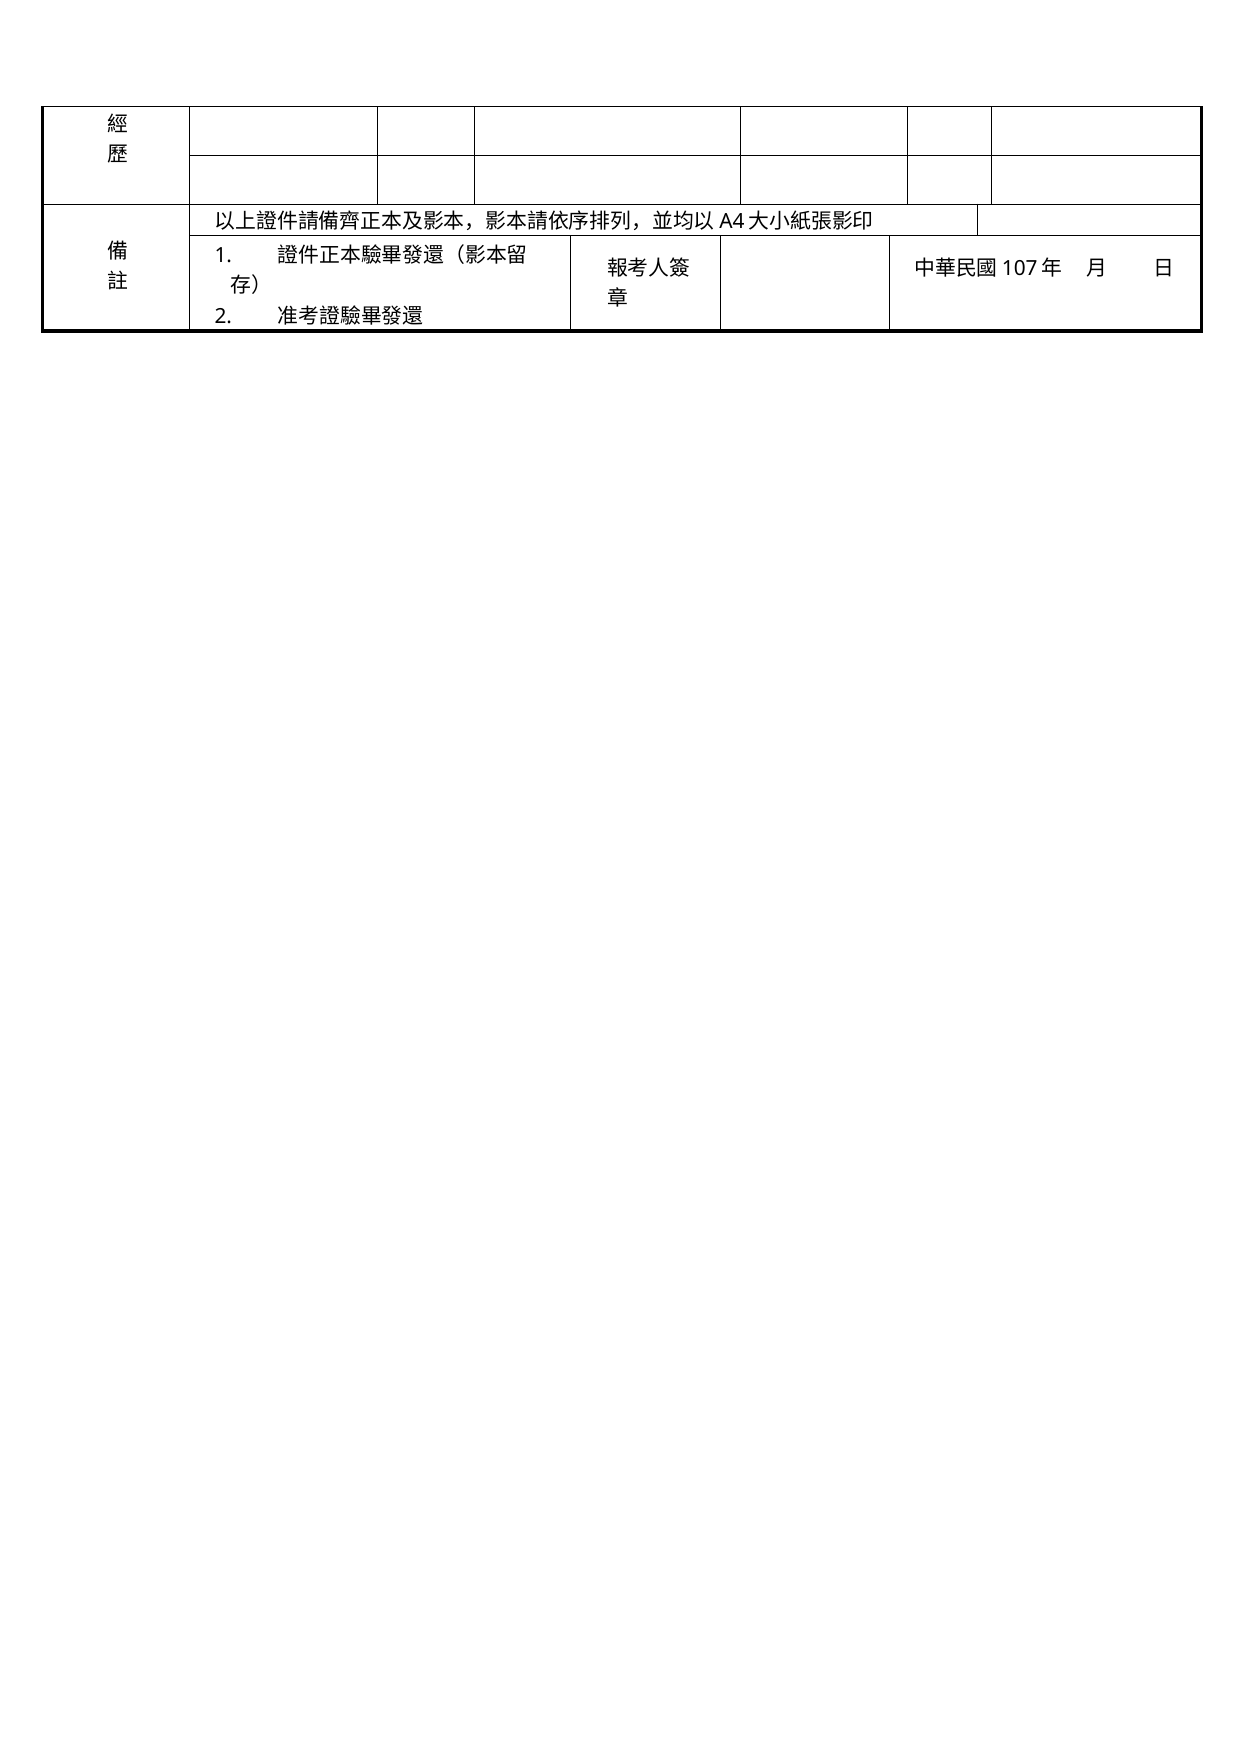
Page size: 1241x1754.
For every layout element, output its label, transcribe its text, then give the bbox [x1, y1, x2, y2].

table_cell [475, 107, 740, 155]
table_cell [475, 156, 740, 203]
table_cell [978, 205, 1200, 235]
table_cell [741, 156, 907, 203]
table_cell 中華民國107年 月 日 [890, 236, 1200, 329]
table_cell [190, 156, 377, 203]
table_cell [908, 156, 991, 203]
table_cell [992, 156, 1200, 203]
table_cell [741, 107, 907, 155]
table_cell 備註 [44, 205, 189, 329]
table_cell [908, 107, 991, 155]
table_cell [378, 107, 474, 155]
table_cell 證件正本驗畢發還（影本留存） 准考證驗畢發還 [190, 236, 570, 329]
table_cell [992, 107, 1200, 155]
table_cell 經歷 [44, 107, 189, 203]
table_cell [721, 236, 889, 329]
table_cell [378, 156, 474, 203]
table_cell [190, 107, 377, 155]
table_cell 以上證件請備齊正本及影本，影本請依序排列，並均以 A4大小紙張影印 [190, 205, 977, 235]
table_cell 報考人簽章 [571, 236, 720, 329]
